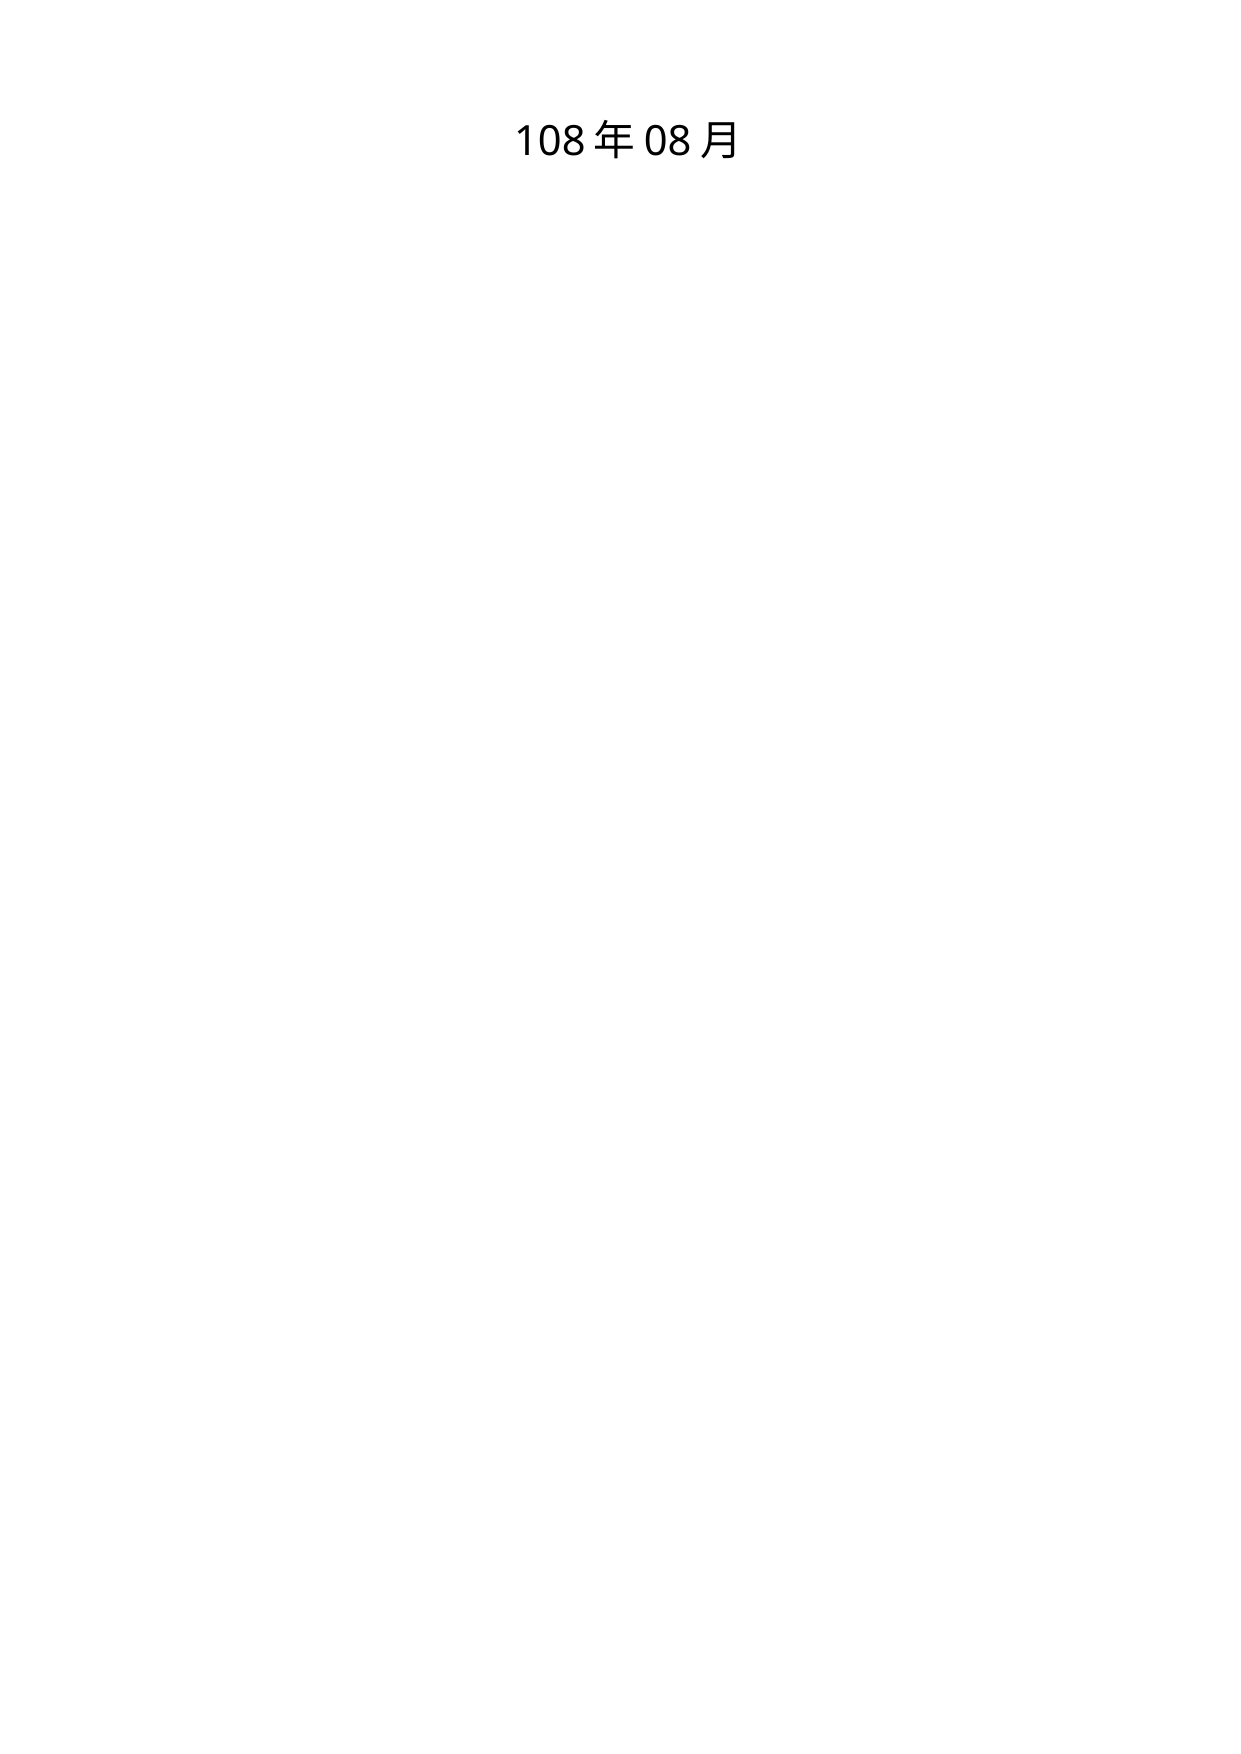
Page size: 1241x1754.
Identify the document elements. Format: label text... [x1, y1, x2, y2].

text 108年08月 [103, 96, 1152, 158]
